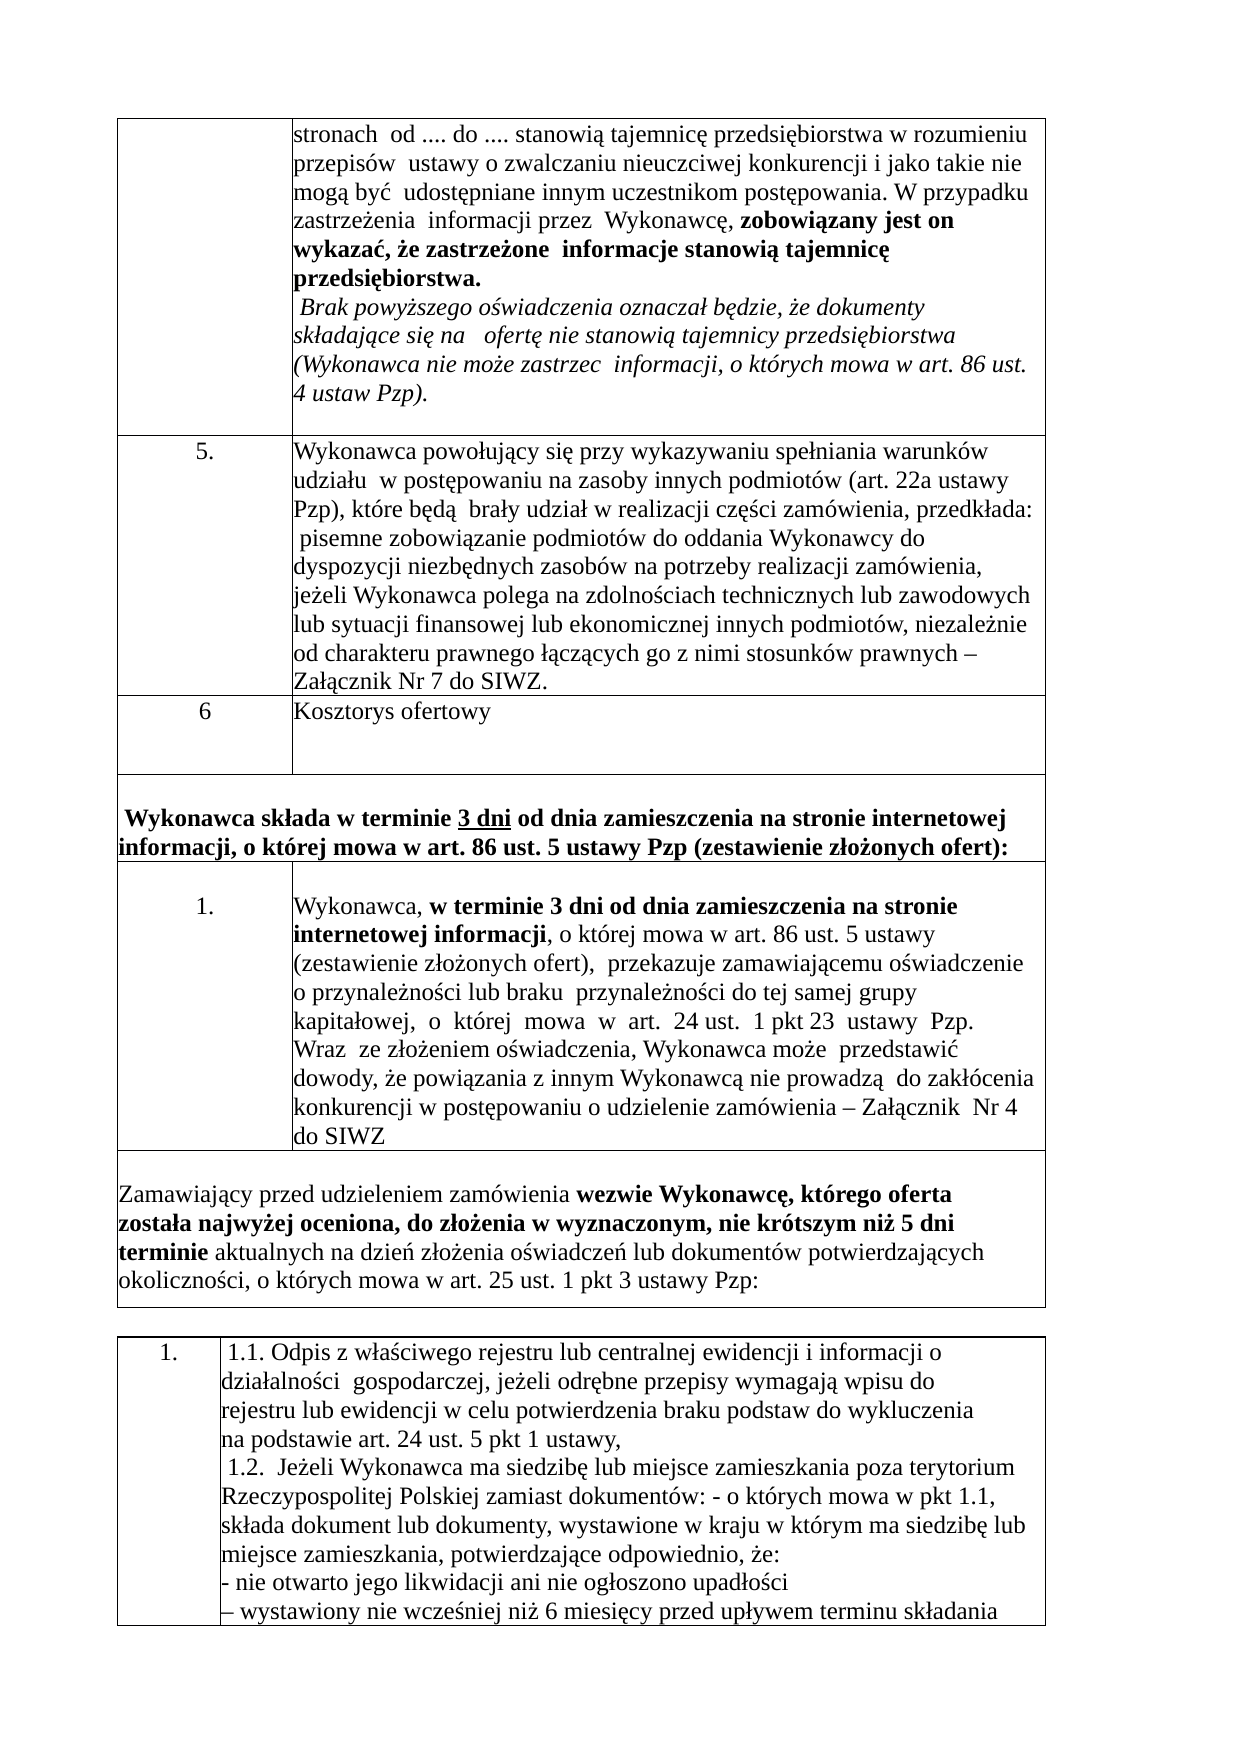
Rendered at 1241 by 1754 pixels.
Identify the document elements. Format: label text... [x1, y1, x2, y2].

table_cell 5. [118, 436, 292, 695]
table_cell 1. [118, 862, 292, 1149]
table_cell stronach od .... do .... stanowią tajemnicę przedsiębiorstwa w rozumieniu przepisów ustawy o zwalczaniu nieuczciwej konkurencji i jako takie nie mogą być udostępniane innym uczestnikom postępowania. W przypadku zastrzeżenia informacji przez Wykonawcę, zobowiązany jest on wykazać, że zastrzeżone informacje stanowią tajemnicę przedsiębiorstwa. Brak powyższego oświadczenia oznaczał będzie, że dokumenty składające się na ofertę nie stanowią tajemnicy przedsiębiorstwa (Wykonawca nie może zastrzec informacji, o których mowa w art. 86 ust. 4 ustaw Pzp). [293, 119, 1045, 435]
table_cell Kosztorys ofertowy [293, 696, 1045, 774]
table_header 1. [118, 1338, 220, 1625]
table_cell Wykonawca składa w terminie 3 dni od dnia zamieszczenia na stronie internetowej informacji, o której mowa w art. 86 ust. 5 ustawy Pzp (zestawienie złożonych ofert): [118, 775, 1045, 861]
table_header 1.1. Odpis z właściwego rejestru lub centralnej ewidencji i informacji o działalności gospodarczej, jeżeli odrębne przepisy wymagają wpisu do rejestru lub ewidencji w celu potwierdzenia braku podstaw do wykluczenia na podstawie art. 24 ust. 5 pkt 1 ustawy, 1.2. Jeżeli Wykonawca ma siedzibę lub miejsce zamieszkania poza terytorium Rzeczypospolitej Polskiej zamiast dokumentów: - o których mowa w pkt 1.1, składa dokument lub dokumenty, wystawione w kraju w którym ma siedzibę lub miejsce zamieszkania, potwierdzające odpowiednio, że: - nie otwarto jego likwidacji ani nie ogłoszono upadłości – wystawiony nie wcześniej niż 6 miesięcy przed upływem terminu składania [221, 1338, 1045, 1625]
table_cell [118, 119, 292, 435]
table_cell 6 [118, 696, 292, 774]
table_cell Wykonawca, w terminie 3 dni od dnia zamieszczenia na stronie internetowej informacji, o której mowa w art. 86 ust. 5 ustawy (zestawienie złożonych ofert), przekazuje zamawiającemu oświadczenie o przynależności lub braku przynależności do tej samej grupy kapitałowej, o której mowa w art. 24 ust. 1 pkt 23 ustawy Pzp. Wraz ze złożeniem oświadczenia, Wykonawca może przedstawić dowody, że powiązania z innym Wykonawcą nie prowadzą do zakłócenia konkurencji w postępowaniu o udzielenie zamówienia – Załącznik Nr 4 do SIWZ [293, 862, 1045, 1149]
table_cell Wykonawca powołujący się przy wykazywaniu spełniania warunków udziału w postępowaniu na zasoby innych podmiotów (art. 22a ustawy Pzp), które będą brały udział w realizacji części zamówienia, przedkłada: pisemne zobowiązanie podmiotów do oddania Wykonawcy do dyspozycji niezbędnych zasobów na potrzeby realizacji zamówienia, jeżeli Wykonawca polega na zdolnościach technicznych lub zawodowych lub sytuacji finansowej lub ekonomicznej innych podmiotów, niezależnie od charakteru prawnego łączących go z nimi stosunków prawnych – Załącznik Nr 7 do SIWZ. [293, 436, 1045, 695]
table_cell Zamawiający przed udzieleniem zamówienia wezwie Wykonawcę, którego oferta została najwyżej oceniona, do złożenia w wyznaczonym, nie krótszym niż 5 dni terminie aktualnych na dzień złożenia oświadczeń lub dokumentów potwierdzających okoliczności, o których mowa w art. 25 ust. 1 pkt 3 ustawy Pzp: [118, 1151, 1045, 1307]
